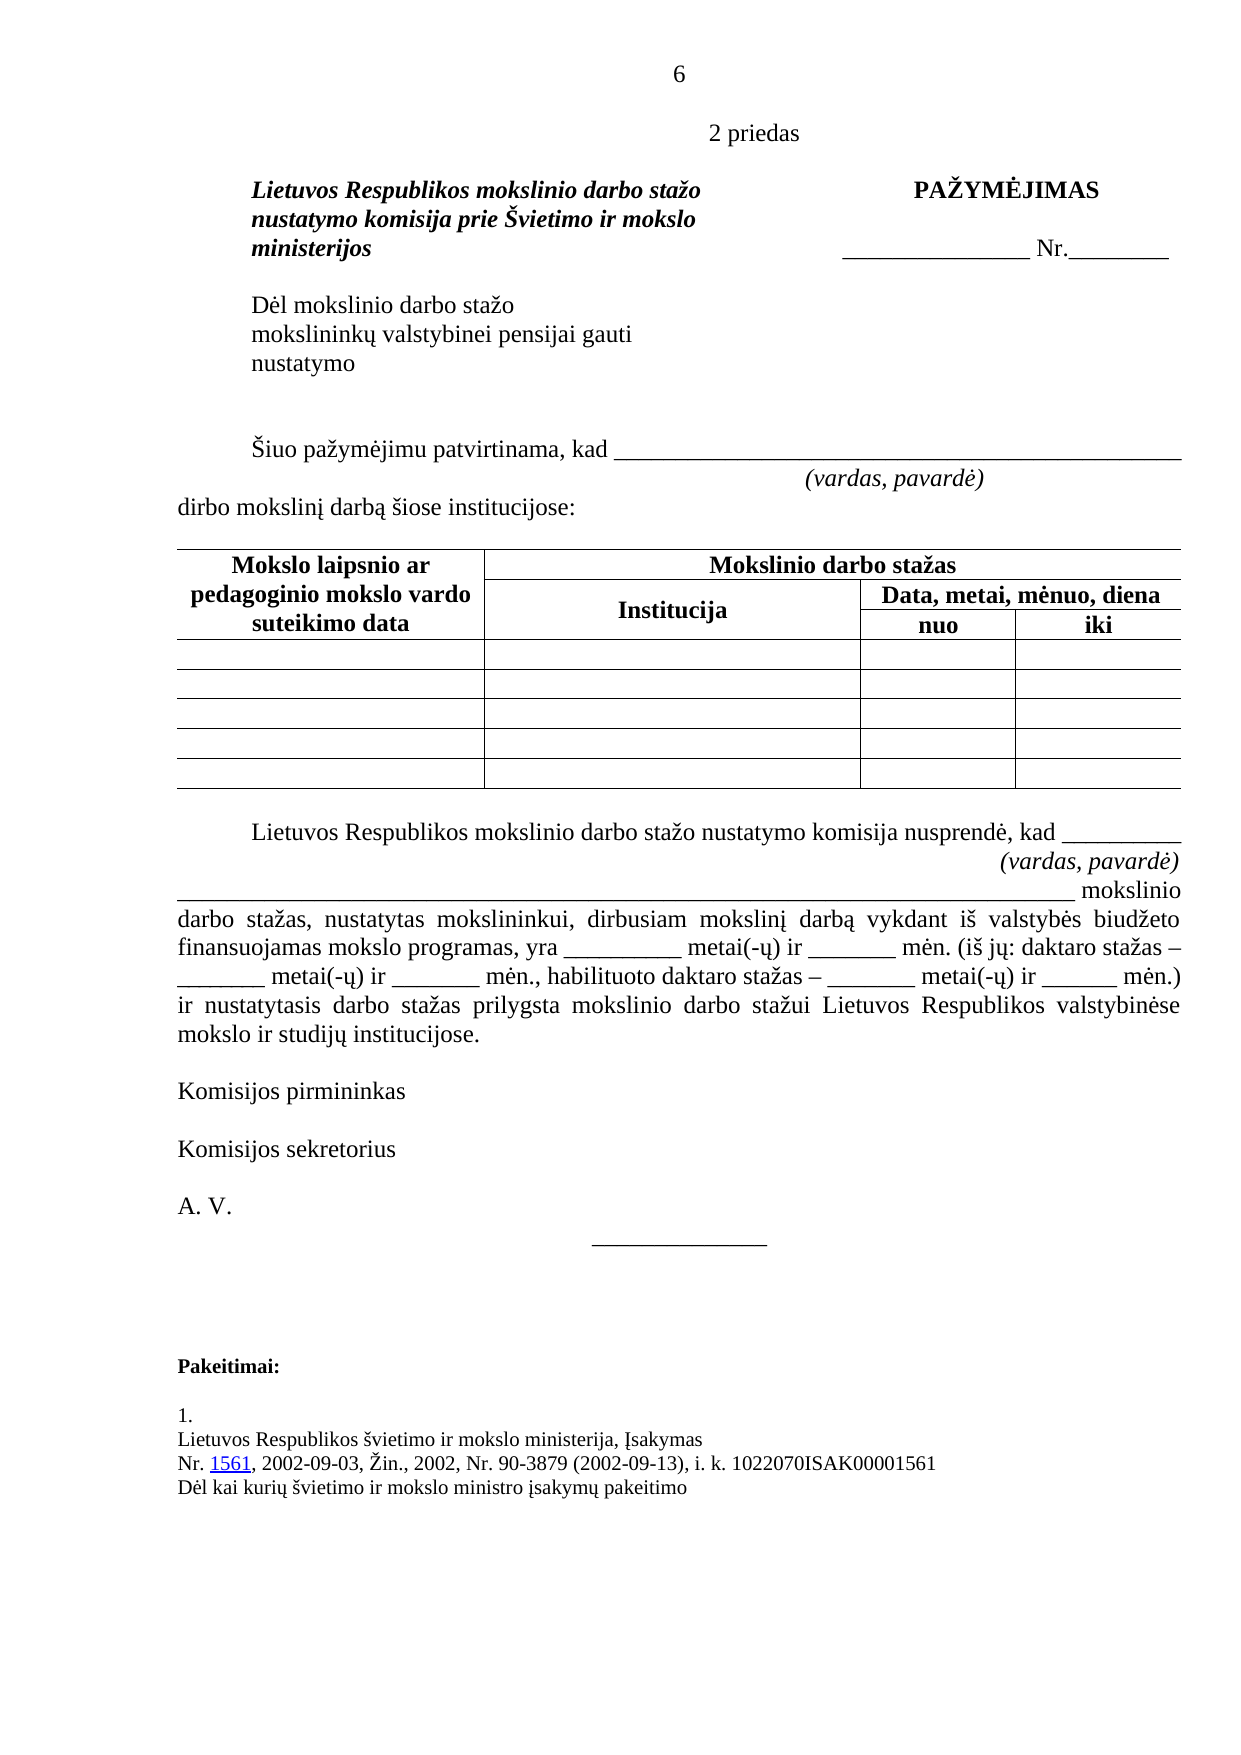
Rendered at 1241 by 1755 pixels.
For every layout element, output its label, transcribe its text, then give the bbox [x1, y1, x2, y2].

table_cell [177, 729, 484, 758]
table_cell Data, metai, mėnuo, diena [861, 580, 1181, 609]
text Lietuvos Respublikos mokslinio darbo stažo PAŽYMĖJIMAS [177, 176, 1181, 204]
text metai(-ų) ir _______ mėn., habilituoto daktaro stažas – _______ metai(-ų) ir ______ mėn.) [177, 961, 1181, 990]
table_cell [485, 670, 860, 698]
text Dėl kai kurių švietimo ir mokslo ministro įsakymų pakeitimo [177, 1475, 1181, 1499]
table_cell [861, 699, 1015, 728]
text mokslinio [177, 875, 1181, 904]
table_cell [861, 759, 1015, 788]
text (vardas, pavardė) [177, 846, 1181, 875]
table_cell nuo [861, 610, 1015, 639]
text Lietuvos Respublikos mokslinio darbo stažo nustatymo komisija nusprendė, kad [177, 817, 1181, 846]
table_cell [1016, 759, 1181, 788]
table_cell [861, 640, 1015, 668]
table_header Mokslinio darbo stažas [485, 550, 1181, 579]
table_cell [861, 729, 1015, 758]
table_cell [485, 640, 860, 668]
table_cell [1016, 729, 1181, 758]
text dirbo mokslinį darbą šiose institucijose: [177, 492, 1181, 521]
text Lietuvos Respublikos švietimo ir mokslo ministerija, Įsakymas [177, 1427, 1181, 1451]
table_cell [485, 759, 860, 788]
table_cell [1016, 699, 1181, 728]
table_cell Institucija [485, 580, 860, 639]
text Komisijos pirmininkas [177, 1076, 1181, 1105]
text darbo stažas, nustatytas mokslininkui, dirbusiam mokslinį darbą vykdant iš valstybės biudžeto finansuojamas mokslo programas, yra metai(-ų) ir _______ mėn. (iš jų: daktaro stažas – [177, 904, 1181, 961]
table_cell [177, 699, 484, 728]
table_cell [177, 670, 484, 698]
table_cell [485, 699, 860, 728]
text nustatymo komisija prie Švietimo ir mokslo [177, 204, 1181, 233]
text ministerijos _______________ Nr.________ [177, 233, 1181, 262]
table_cell [1016, 670, 1181, 698]
text 1. [177, 1402, 1181, 1427]
table_cell iki [1016, 610, 1181, 639]
text 2 priedas [177, 118, 1181, 147]
table_cell [177, 759, 484, 788]
table_cell [1016, 640, 1181, 668]
text Pakeitimai: [177, 1354, 1181, 1378]
table_cell [177, 640, 484, 668]
text Nr. 1561, 2002-09-03, Žin., 2002, Nr. 90-3879 (2002-09-13), i. k. 1022070ISAK00001561 [177, 1451, 1181, 1475]
text Dėl mokslinio darbo stažo [177, 291, 1181, 319]
text nustatymo [177, 348, 1181, 377]
table_header Mokslo laipsnio ar pedagoginio mokslo vardo suteikimo data [177, 550, 484, 639]
text ir nustatytasis darbo stažas prilygsta mokslinio darbo stažui Lietuvos Respublikos valstybinėse mokslo ir studijų institucijose. [177, 990, 1181, 1047]
text mokslininkų valstybinei pensijai gauti [177, 319, 1181, 348]
table_cell [861, 670, 1015, 698]
table_cell [485, 729, 860, 758]
text A. V. [177, 1191, 1181, 1220]
text ______________ [177, 1220, 1181, 1249]
text (vardas, pavardė) [177, 463, 1181, 492]
text Šiuo pažymėjimu patvirtinama, kad [177, 434, 1181, 463]
text Komisijos sekretorius [177, 1134, 1181, 1162]
